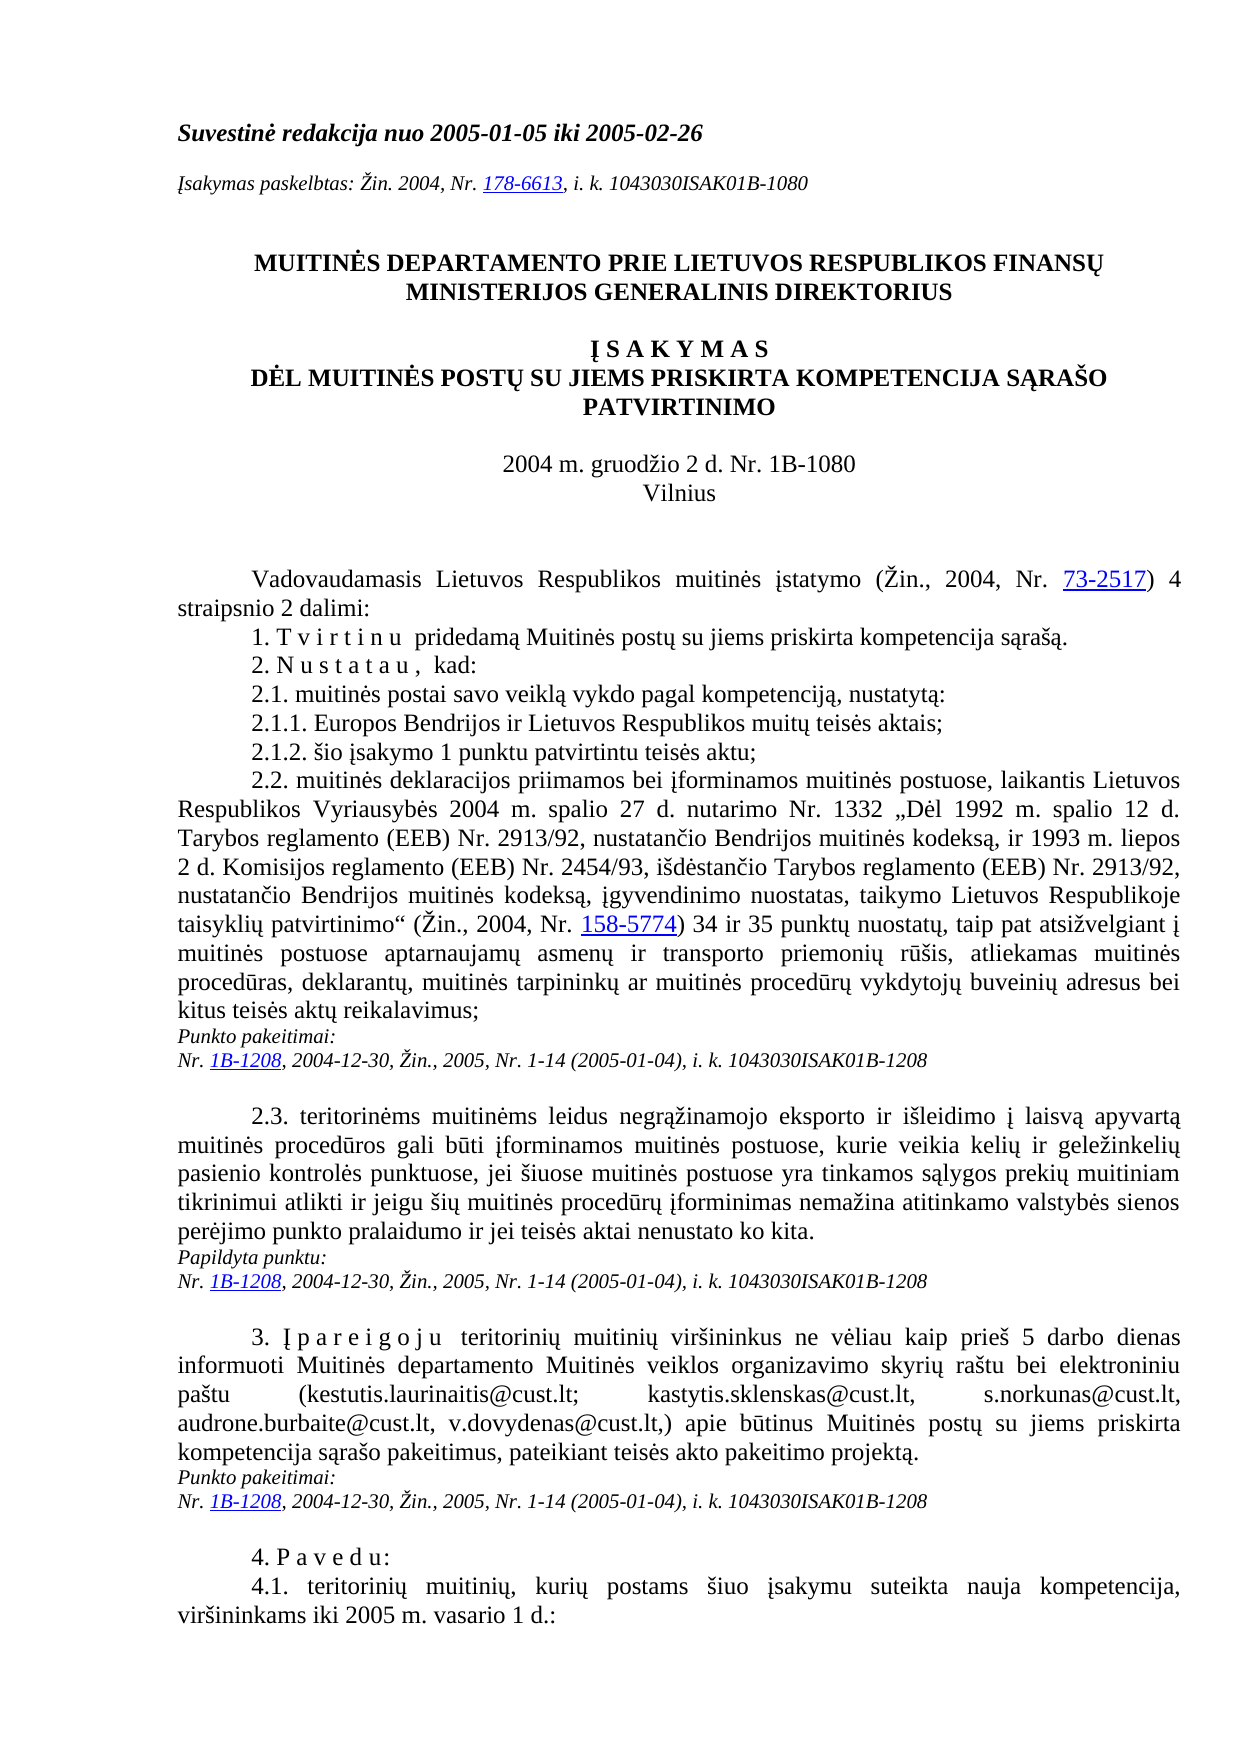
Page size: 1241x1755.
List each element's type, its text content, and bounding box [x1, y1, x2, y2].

text 2.2. muitinės deklaracijos priimamos bei įforminamos muitinės postuose, laikantis Lietuvos Respublikos Vyriausybės 2004 m. spalio 27 d. nutarimo Nr. 1332 „Dėl 1992 m. spalio 12 d. Tarybos reglamento (EEB) Nr. 2913/92, nustatančio Bendrijos muitinės kodeksą, ir 1993 m. liepos 2 d. Komisijos reglamento (EEB) Nr. 2454/93, išdėstančio Tarybos reglamento (EEB) Nr. 2913/92, nustatančio Bendrijos muitinės kodeksą, įgyvendinimo nuostatas, taikymo Lietuvos Respublikoje taisyklių patvirtinimo“ (Žin., 2004, Nr. 158-5774) 34 ir 35 punktų nuostatų, taip pat atsižvelgiant į muitinės postuose aptarnaujamų asmenų ir transporto priemonių rūšis, atliekamas muitinės procedūras, deklarantų, muitinės tarpininkų ar muitinės procedūrų vykdytojų buveinių adresus bei kitus teisės aktų reikalavimus; [177, 765, 1181, 1024]
text 4.1. teritorinių muitinių, kurių postams šiuo įsakymu suteikta nauja kompetencija, viršininkams iki 2005 m. vasario 1 d.: [177, 1571, 1181, 1628]
text 3. Įpareigoju teritorinių muitinių viršininkus ne vėliau kaip prieš 5 darbo dienas informuoti Muitinės departamento Muitinės veiklos organizavimo skyrių raštu bei elektroniniu paštu (kestutis.laurinaitis@cust.lt; kastytis.sklenskas@cust.lt, s.norkunas@cust.lt, audrone.burbaite@cust.lt, v.dovydenas@cust.lt,) apie būtinus Muitinės postų su jiems priskirta kompetencija sąrašo pakeitimus, pateikiant teisės akto pakeitimo projektą. [177, 1322, 1181, 1465]
text Punkto pakeitimai: [177, 1465, 1181, 1489]
text 4. Pavedu: [177, 1542, 1181, 1571]
text 2.1.1. Europos Bendrijos ir Lietuvos Respublikos muitų teisės aktais; [177, 708, 1181, 737]
text Papildyta punktu: [177, 1245, 1181, 1269]
text 2.1. muitinės postai savo veiklą vykdo pagal kompetenciją, nustatytą: [177, 679, 1181, 708]
text Vilnius [177, 478, 1181, 507]
text Nr. 1B-1208, 2004-12-30, Žin., 2005, Nr. 1-14 (2005-01-04), i. k. 1043030ISAK01B-1208 [177, 1269, 1181, 1293]
text 2004 m. gruodžio 2 d. Nr. 1B-1080 [177, 449, 1181, 478]
text 2. Nustatau, kad: [177, 650, 1181, 679]
text MUITINĖS DEPARTAMENTO PRIE LIETUVOS RESPUBLIKOS FINANSŲ MINISTERIJOS GENERALINIS DIREKTORIUS [177, 248, 1181, 305]
text DĖL MUITINĖS POSTŲ SU JIEMS PRISKIRTA KOMPETENCIJA SĄRAŠO PATVIRTINIMO [177, 363, 1181, 420]
text 2.1.2. šio įsakymo 1 punktu patvirtintu teisės aktu; [177, 737, 1181, 765]
text 1. Tvirtinu pridedamą Muitinės postų su jiems priskirta kompetencija sąrašą. [177, 622, 1181, 650]
text Į S A K Y M A S [177, 334, 1181, 363]
text Punkto pakeitimai: [177, 1024, 1181, 1048]
text Vadovaudamasis Lietuvos Respublikos muitinės įstatymo (Žin., 2004, Nr. 73-2517) 4 straipsnio 2 dalimi: [177, 564, 1181, 622]
text Nr. 1B-1208, 2004-12-30, Žin., 2005, Nr. 1-14 (2005-01-04), i. k. 1043030ISAK01B-1208 [177, 1048, 1181, 1072]
text Suvestinė redakcija nuo 2005-01-05 iki 2005-02-26 [177, 118, 1181, 147]
text 2.3. teritorinėms muitinėms leidus negrąžinamojo eksporto ir išleidimo į laisvą apyvartą muitinės procedūros gali būti įforminamos muitinės postuose, kurie veikia kelių ir geležinkelių pasienio kontrolės punktuose, jei šiuose muitinės postuose yra tinkamos sąlygos prekių muitiniam tikrinimui atlikti ir jeigu šių muitinės procedūrų įforminimas nemažina atitinkamo valstybės sienos perėjimo punkto pralaidumo ir jei teisės aktai nenustato ko kita. [177, 1101, 1181, 1245]
text Įsakymas paskelbtas: Žin. 2004, Nr. 178-6613, i. k. 1043030ISAK01B-1080 [177, 171, 1181, 195]
text Nr. 1B-1208, 2004-12-30, Žin., 2005, Nr. 1-14 (2005-01-04), i. k. 1043030ISAK01B-1208 [177, 1489, 1181, 1513]
